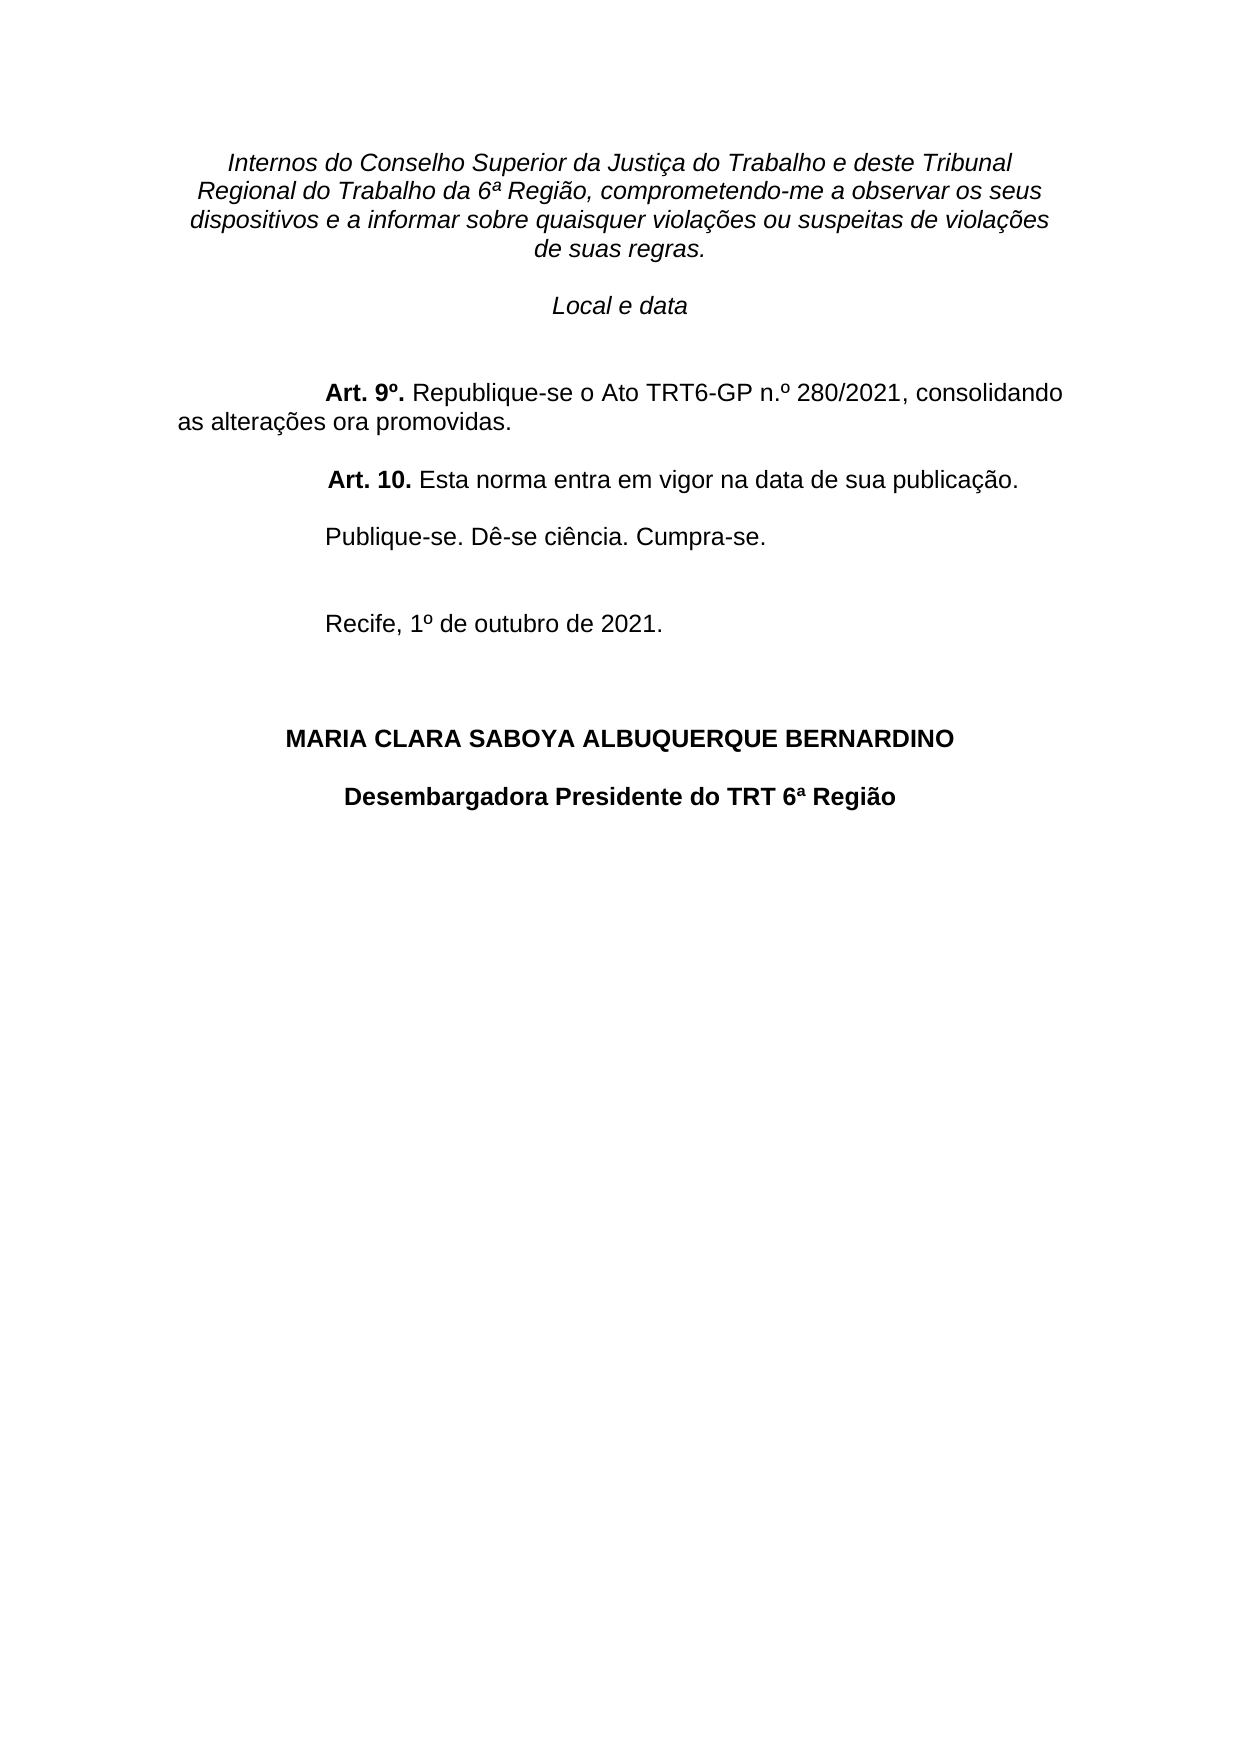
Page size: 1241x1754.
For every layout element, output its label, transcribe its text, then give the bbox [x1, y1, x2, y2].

text Desembargadora Presidente do TRT 6ª Região [177, 782, 1063, 811]
text MARIA CLARA SABOYA ALBUQUERQUE BERNARDINO [177, 724, 1063, 753]
text Publique-se. Dê-se ciência. Cumpra-se. [177, 522, 1063, 551]
text Internos do Conselho Superior da Justiça do Trabalho e deste Tribunal Regional do Trabalho da 6ª Região, comprometendo-me a observar os seus dispositivos e a informar sobre quaisquer violações ou suspeitas de violações de suas regras. [177, 148, 1063, 263]
text Local e data [177, 291, 1063, 320]
text Art. 9º. Republique-se o Ato TRT6-GP n.º 280/2021, consolidando as alterações ora promovidas. [177, 378, 1063, 436]
text Art. 10. Esta norma entra em vigor na data de sua publicação. [177, 465, 1063, 493]
text Recife, 1º de outubro de 2021. [177, 609, 1063, 637]
